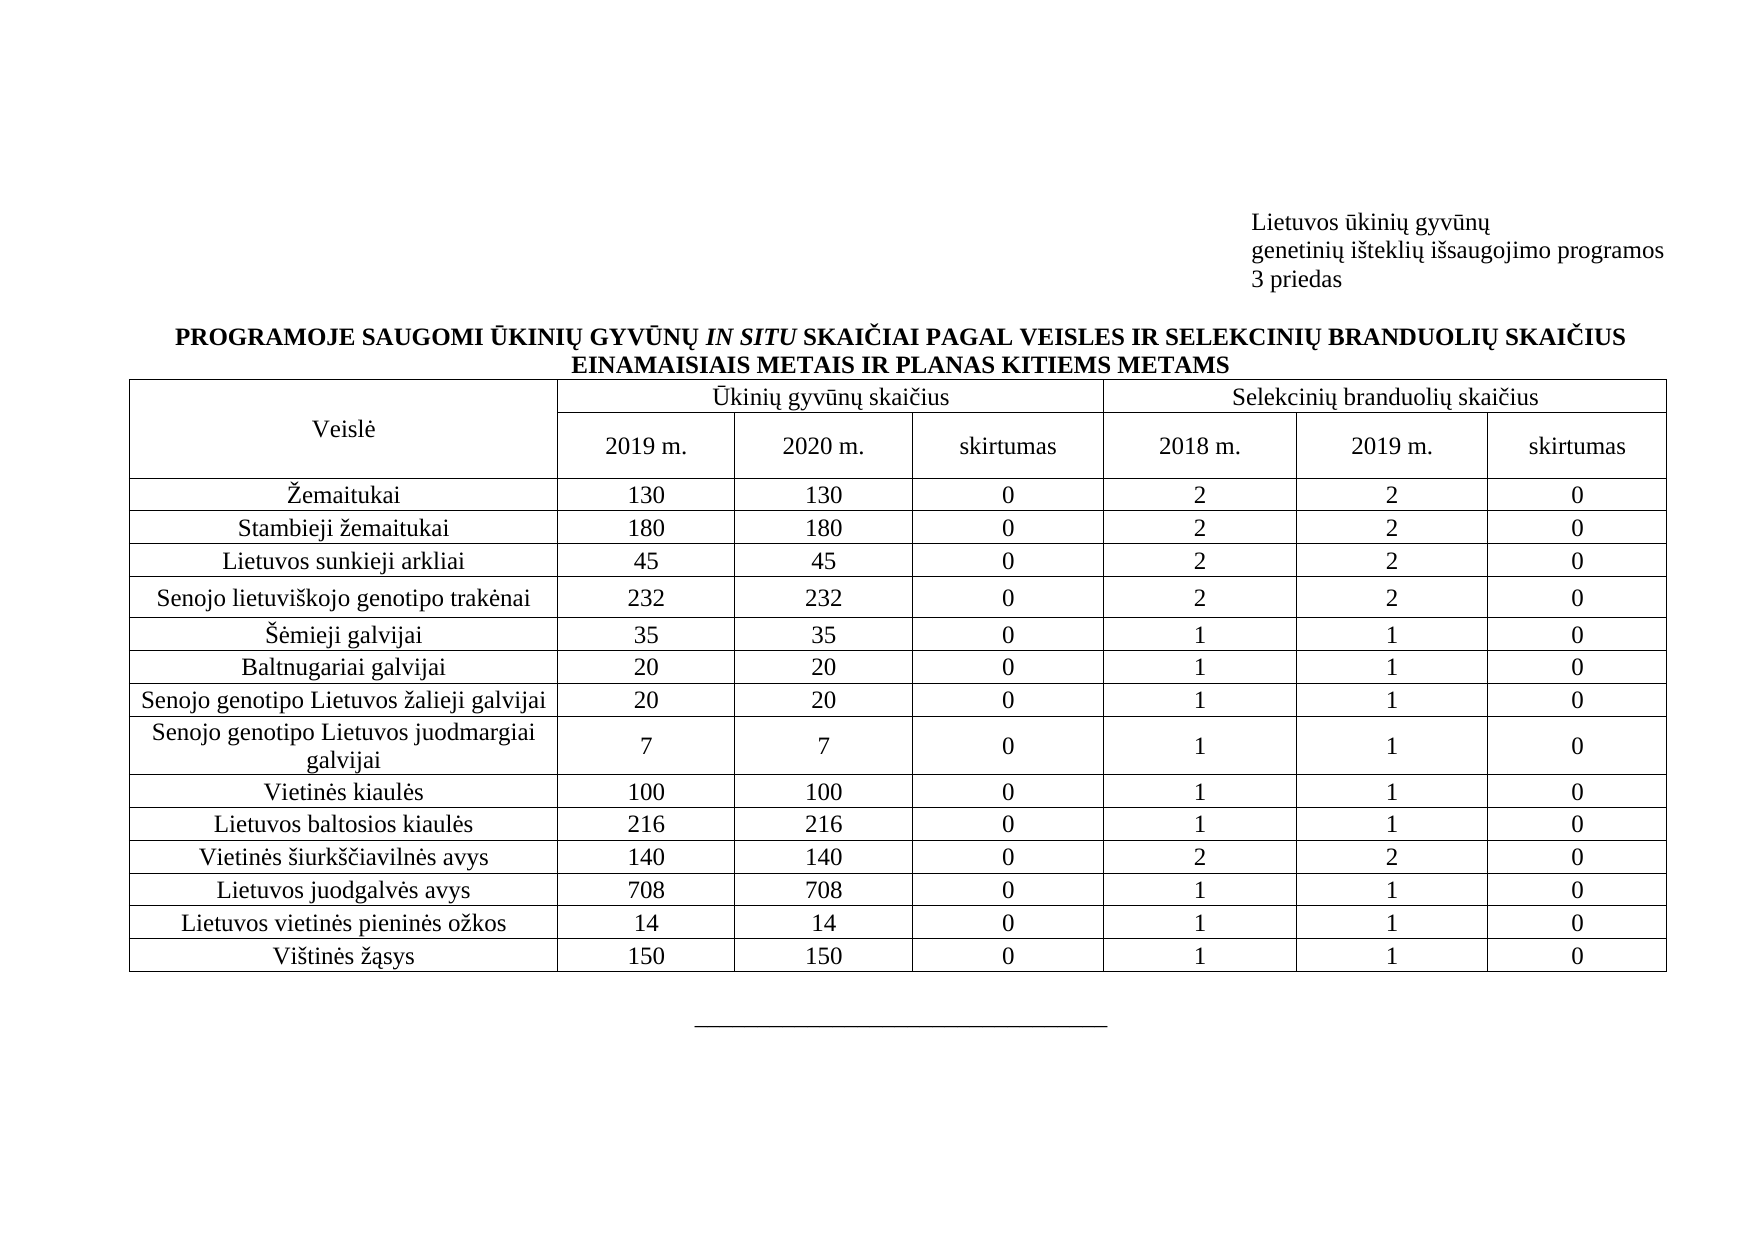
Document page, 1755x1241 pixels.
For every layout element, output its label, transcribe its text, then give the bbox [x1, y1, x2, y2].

table_cell 1 [1297, 939, 1487, 971]
table_cell 1 [1297, 651, 1487, 683]
table_cell skirtumas [1488, 413, 1666, 478]
table_cell 0 [913, 544, 1103, 576]
table_cell 2 [1297, 544, 1487, 576]
table_cell 1 [1104, 775, 1296, 807]
table_cell 0 [1488, 618, 1666, 650]
table_cell 0 [1488, 939, 1666, 971]
table_cell 0 [913, 577, 1103, 617]
table_cell Šėmieji galvijai [130, 618, 557, 650]
table_cell 35 [558, 618, 734, 650]
table_cell Lietuvos vietinės pieninės ožkos [130, 906, 557, 938]
table_cell 0 [1488, 841, 1666, 873]
table_cell Lietuvos baltosios kiaulės [130, 808, 557, 840]
table_header Ūkinių gyvūnų skaičius [558, 380, 1103, 412]
table_cell Baltnugariai galvijai [130, 651, 557, 683]
table_cell 0 [913, 684, 1103, 716]
table_cell 1 [1297, 775, 1487, 807]
table_cell 35 [735, 618, 912, 650]
table_cell 0 [1488, 906, 1666, 938]
table_header Veislė [130, 380, 557, 478]
table_cell 708 [558, 874, 734, 905]
table_cell Senojo genotipo Lietuvos juodmargiai galvijai [130, 717, 557, 774]
table_cell Vietinės kiaulės [130, 775, 557, 807]
table_cell 0 [913, 841, 1103, 873]
table_cell 1 [1104, 874, 1296, 905]
table_cell 0 [913, 479, 1103, 510]
table_cell 0 [913, 906, 1103, 938]
table_cell 2 [1297, 577, 1487, 617]
table_cell 0 [913, 717, 1103, 774]
table_header Selekcinių branduolių skaičius [1104, 380, 1666, 412]
table_cell Senojo genotipo Lietuvos žalieji galvijai [130, 684, 557, 716]
table_cell 0 [913, 939, 1103, 971]
table_cell 2 [1104, 577, 1296, 617]
table_cell Vištinės žąsys [130, 939, 557, 971]
table_cell 0 [1488, 479, 1666, 510]
table_cell 0 [1488, 808, 1666, 840]
table_cell 180 [558, 511, 734, 543]
text Lietuvos ūkinių gyvūnų [118, 207, 1683, 235]
table_cell 130 [558, 479, 734, 510]
table_cell Lietuvos sunkieji arkliai [130, 544, 557, 576]
table_cell 0 [1488, 775, 1666, 807]
table_cell 1 [1104, 684, 1296, 716]
table_cell Senojo lietuviškojo genotipo trakėnai [130, 577, 557, 617]
table_cell 0 [1488, 651, 1666, 683]
table_cell 150 [558, 939, 734, 971]
table_cell 1 [1297, 684, 1487, 716]
table_cell 1 [1104, 906, 1296, 938]
table_cell 14 [735, 906, 912, 938]
table_cell 0 [913, 775, 1103, 807]
table_cell 0 [1488, 544, 1666, 576]
table_cell 2 [1104, 511, 1296, 543]
table_cell 2019 m. [1297, 413, 1487, 478]
text 3 priedas [118, 264, 1683, 293]
table_cell 1 [1297, 906, 1487, 938]
table_cell 1 [1104, 618, 1296, 650]
table_cell 150 [735, 939, 912, 971]
table_cell 20 [735, 651, 912, 683]
table_cell 2 [1297, 511, 1487, 543]
table_cell 1 [1104, 808, 1296, 840]
table_cell 180 [735, 511, 912, 543]
table_cell 0 [1488, 577, 1666, 617]
table_cell 2019 m. [558, 413, 734, 478]
table_cell 0 [913, 651, 1103, 683]
table_cell 100 [558, 775, 734, 807]
table_cell 14 [558, 906, 734, 938]
table_cell 45 [558, 544, 734, 576]
table_cell 0 [913, 808, 1103, 840]
table_cell 130 [735, 479, 912, 510]
table_cell 0 [913, 874, 1103, 905]
table_cell 2 [1104, 841, 1296, 873]
table_cell 2 [1297, 841, 1487, 873]
table_cell 2 [1104, 544, 1296, 576]
table_cell Lietuvos juodgalvės avys [130, 874, 557, 905]
table_cell 0 [1488, 717, 1666, 774]
text genetinių išteklių išsaugojimo programos [118, 235, 1683, 264]
text _________________________________ [118, 1001, 1683, 1029]
table_cell Žemaitukai [130, 479, 557, 510]
table_cell 1 [1297, 618, 1487, 650]
table_cell 140 [558, 841, 734, 873]
table_cell 7 [735, 717, 912, 774]
table_cell 2 [1297, 479, 1487, 510]
table_cell 20 [558, 651, 734, 683]
table_cell 1 [1297, 808, 1487, 840]
table_cell Vietinės šiurkščiavilnės avys [130, 841, 557, 873]
table_cell skirtumas [913, 413, 1103, 478]
table_cell 0 [913, 511, 1103, 543]
table_cell 0 [1488, 511, 1666, 543]
table_cell 1 [1297, 717, 1487, 774]
table_cell 7 [558, 717, 734, 774]
table_cell 0 [1488, 874, 1666, 905]
table_cell 2018 m. [1104, 413, 1296, 478]
text programoje saugomi ūkinių gyvūnų In situ skaičiai pagal veisles ir Selekcinių branduolių skaičius Einamaisiais metais ir planas kitiems metams [118, 322, 1683, 379]
table_cell 232 [558, 577, 734, 617]
table_cell 45 [735, 544, 912, 576]
table_cell 216 [735, 808, 912, 840]
table_cell 708 [735, 874, 912, 905]
table_cell 216 [558, 808, 734, 840]
table_cell 1 [1104, 939, 1296, 971]
table_cell 232 [735, 577, 912, 617]
table_cell Stambieji žemaitukai [130, 511, 557, 543]
table_cell 20 [558, 684, 734, 716]
table_cell 0 [1488, 684, 1666, 716]
table_cell 2020 m. [735, 413, 912, 478]
table_cell 1 [1297, 874, 1487, 905]
table_cell 20 [735, 684, 912, 716]
table_cell 100 [735, 775, 912, 807]
table_cell 2 [1104, 479, 1296, 510]
table_cell 1 [1104, 651, 1296, 683]
table_cell 0 [913, 618, 1103, 650]
table_cell 140 [735, 841, 912, 873]
table_cell 1 [1104, 717, 1296, 774]
